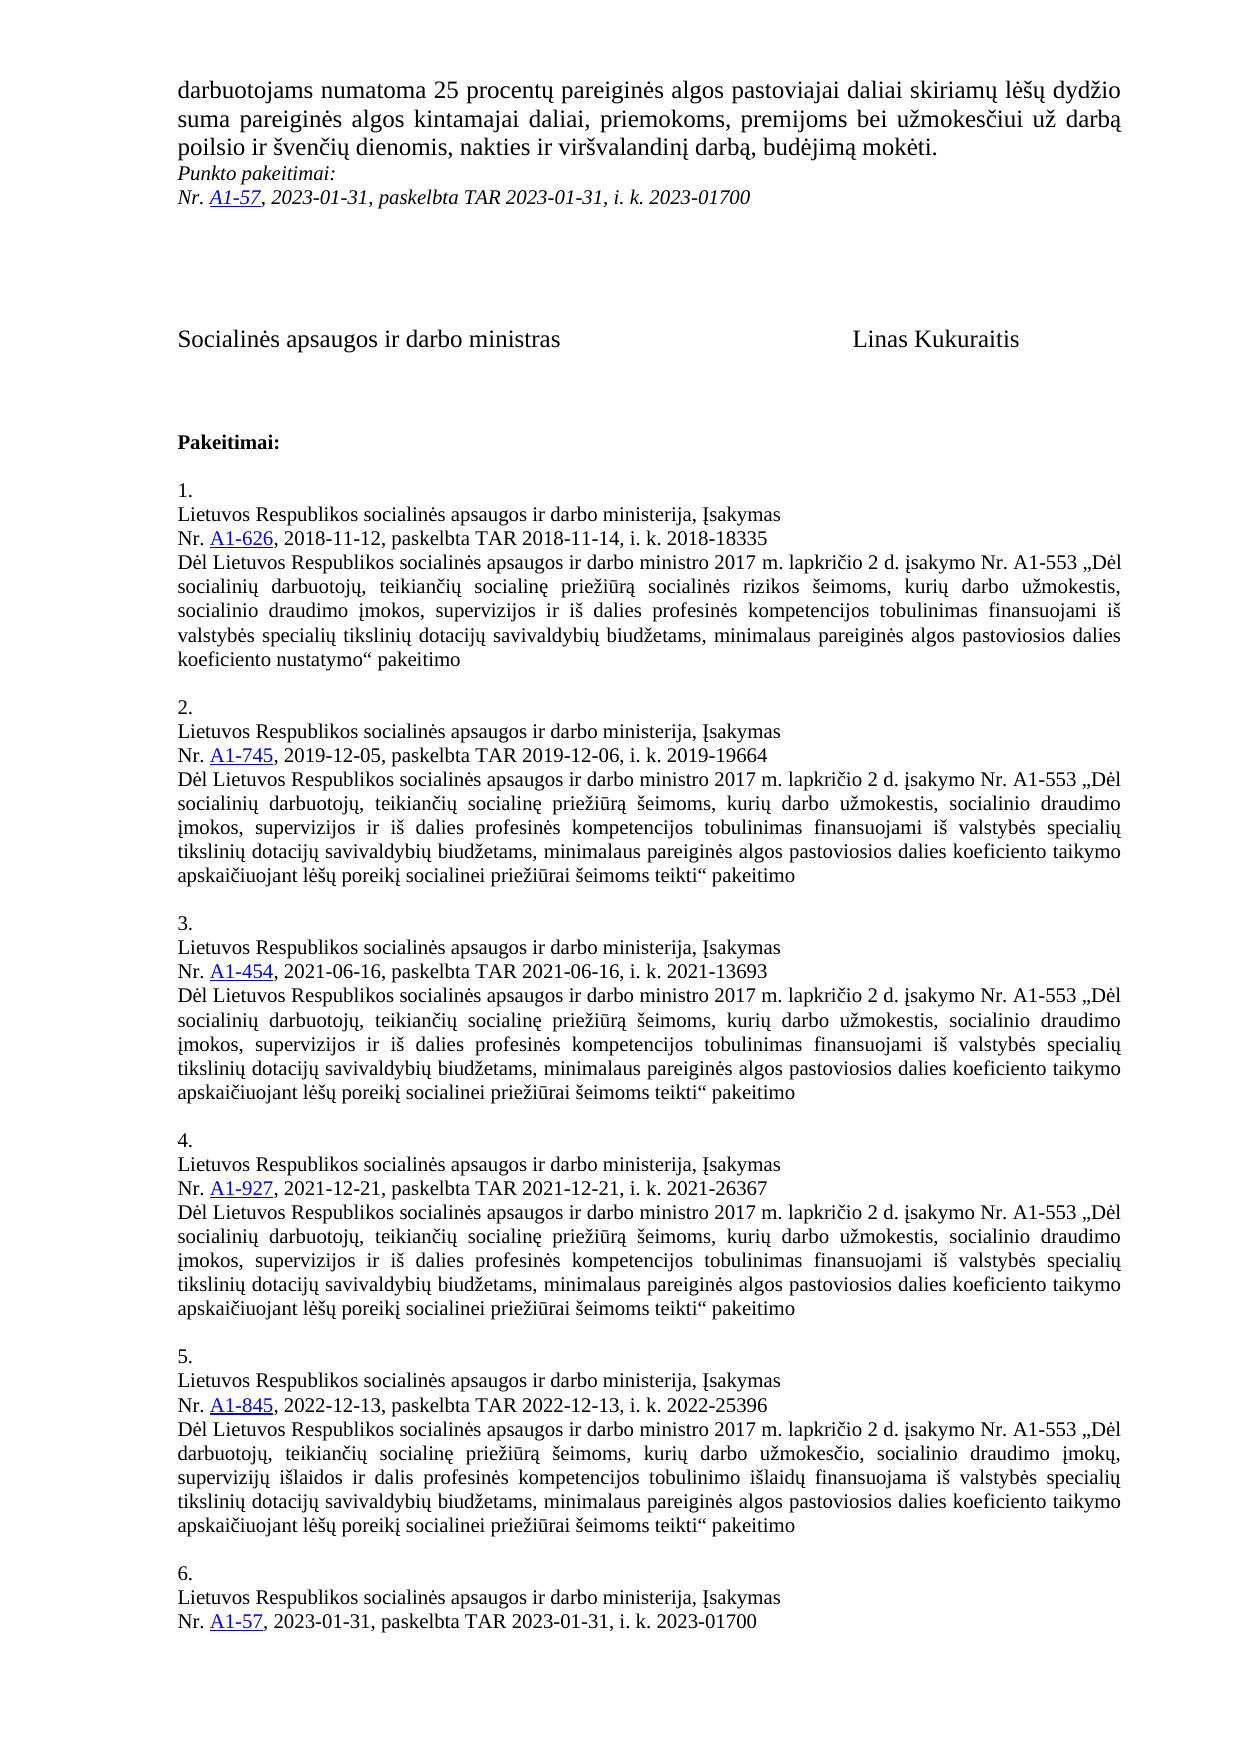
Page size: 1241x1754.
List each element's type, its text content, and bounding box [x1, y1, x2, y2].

text Dėl Lietuvos Respublikos socialinės apsaugos ir darbo ministro 2017 m. lapkričio 2 d. įsakymo Nr. A1-553 „Dėl socialinių darbuotojų, teikiančių socialinę priežiūrą šeimoms, kurių darbo užmokestis, socialinio draudimo įmokos, supervizijos ir iš dalies profesinės kompetencijos tobulinimas finansuojami iš valstybės specialių tikslinių dotacijų savivaldybių biudžetams, minimalaus pareiginės algos pastoviosios dalies koeficiento taikymo apskaičiuojant lėšų poreikį socialinei priežiūrai šeimoms teikti“ pakeitimo [177, 767, 1122, 887]
text Socialinės apsaugos ir darbo ministras Linas Kukuraitis [177, 324, 1122, 353]
text Lietuvos Respublikos socialinės apsaugos ir darbo ministerija, Įsakymas [177, 1585, 1122, 1609]
text Lietuvos Respublikos socialinės apsaugos ir darbo ministerija, Įsakymas [177, 502, 1122, 526]
text Dėl Lietuvos Respublikos socialinės apsaugos ir darbo ministro 2017 m. lapkričio 2 d. įsakymo Nr. A1-553 „Dėl socialinių darbuotojų, teikiančių socialinę priežiūrą šeimoms, kurių darbo užmokestis, socialinio draudimo įmokos, supervizijos ir iš dalies profesinės kompetencijos tobulinimas finansuojami iš valstybės specialių tikslinių dotacijų savivaldybių biudžetams, minimalaus pareiginės algos pastoviosios dalies koeficiento taikymo apskaičiuojant lėšų poreikį socialinei priežiūrai šeimoms teikti“ pakeitimo [177, 1200, 1122, 1320]
text Punkto pakeitimai: [177, 161, 1122, 185]
text Nr. A1-57, 2023-01-31, paskelbta TAR 2023-01-31, i. k. 2023-01700 [177, 1609, 1122, 1633]
text 4. [177, 1128, 1122, 1152]
text 1. [177, 478, 1122, 502]
text Lietuvos Respublikos socialinės apsaugos ir darbo ministerija, Įsakymas [177, 1368, 1122, 1392]
text Lietuvos Respublikos socialinės apsaugos ir darbo ministerija, Įsakymas [177, 719, 1122, 743]
text darbuotojams numatoma 25 procentų pareiginės algos pastoviajai daliai skiriamų lėšų dydžio suma pareiginės algos kintamajai daliai, priemokoms, premijoms bei užmokesčiui už darbą poilsio ir švenčių dienomis, nakties ir viršvalandinį darbą, budėjimą mokėti. [177, 75, 1122, 161]
text Nr. A1-57, 2023-01-31, paskelbta TAR 2023-01-31, i. k. 2023-01700 [177, 185, 1122, 209]
text 3. [177, 911, 1122, 935]
text Dėl Lietuvos Respublikos socialinės apsaugos ir darbo ministro 2017 m. lapkričio 2 d. įsakymo Nr. A1-553 „Dėl socialinių darbuotojų, teikiančių socialinę priežiūrą šeimoms, kurių darbo užmokestis, socialinio draudimo įmokos, supervizijos ir iš dalies profesinės kompetencijos tobulinimas finansuojami iš valstybės specialių tikslinių dotacijų savivaldybių biudžetams, minimalaus pareiginės algos pastoviosios dalies koeficiento taikymo apskaičiuojant lėšų poreikį socialinei priežiūrai šeimoms teikti“ pakeitimo [177, 983, 1122, 1104]
text Nr. A1-626, 2018-11-12, paskelbta TAR 2018-11-14, i. k. 2018-18335 [177, 526, 1122, 550]
text Dėl Lietuvos Respublikos socialinės apsaugos ir darbo ministro 2017 m. lapkričio 2 d. įsakymo Nr. A1-553 „Dėl socialinių darbuotojų, teikiančių socialinę priežiūrą socialinės rizikos šeimoms, kurių darbo užmokestis, socialinio draudimo įmokos, supervizijos ir iš dalies profesinės kompetencijos tobulinimas finansuojami iš valstybės specialių tikslinių dotacijų savivaldybių biudžetams, minimalaus pareiginės algos pastoviosios dalies koeficiento nustatymo“ pakeitimo [177, 550, 1122, 671]
text 5. [177, 1344, 1122, 1368]
text Nr. A1-454, 2021-06-16, paskelbta TAR 2021-06-16, i. k. 2021-13693 [177, 959, 1122, 983]
text Nr. A1-927, 2021-12-21, paskelbta TAR 2021-12-21, i. k. 2021-26367 [177, 1176, 1122, 1200]
text Pakeitimai: [177, 430, 1122, 454]
text Nr. A1-845, 2022-12-13, paskelbta TAR 2022-12-13, i. k. 2022-25396 [177, 1392, 1122, 1417]
text Nr. A1-745, 2019-12-05, paskelbta TAR 2019-12-06, i. k. 2019-19664 [177, 743, 1122, 767]
text Dėl Lietuvos Respublikos socialinės apsaugos ir darbo ministro 2017 m. lapkričio 2 d. įsakymo Nr. A1-553 „Dėl darbuotojų, teikiančių socialinę priežiūrą šeimoms, kurių darbo užmokesčio, socialinio draudimo įmokų, supervizijų išlaidos ir dalis profesinės kompetencijos tobulinimo išlaidų finansuojama iš valstybės specialių tikslinių dotacijų savivaldybių biudžetams, minimalaus pareiginės algos pastoviosios dalies koeficiento taikymo apskaičiuojant lėšų poreikį socialinei priežiūrai šeimoms teikti“ pakeitimo [177, 1417, 1122, 1537]
text 2. [177, 695, 1122, 719]
text 6. [177, 1561, 1122, 1585]
text Lietuvos Respublikos socialinės apsaugos ir darbo ministerija, Įsakymas [177, 935, 1122, 959]
text Lietuvos Respublikos socialinės apsaugos ir darbo ministerija, Įsakymas [177, 1152, 1122, 1176]
